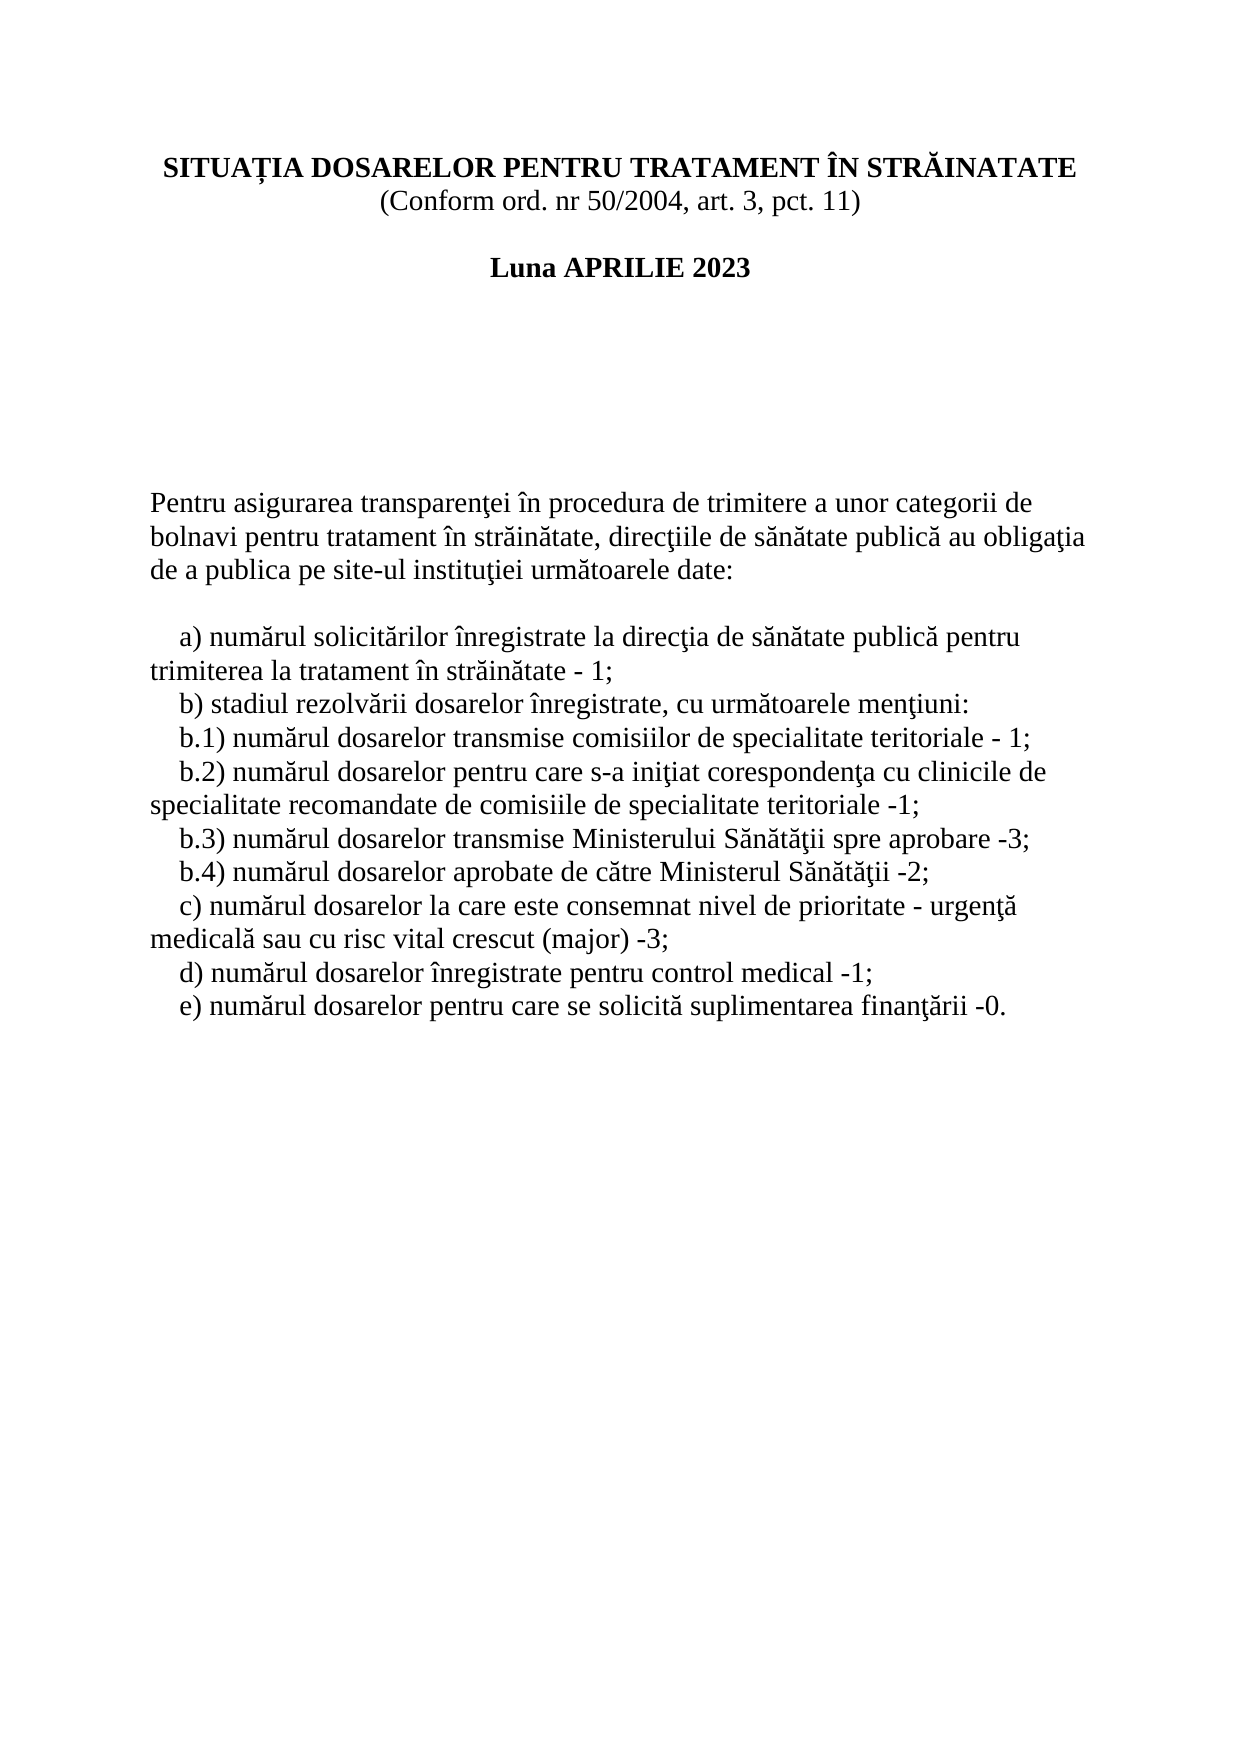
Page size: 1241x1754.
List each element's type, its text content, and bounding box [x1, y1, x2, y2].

text c) numărul dosarelor la care este consemnat nivel de prioritate - urgenţă medicală sau cu risc vital crescut (major) -3; [150, 888, 1090, 955]
text b.1) numărul dosarelor transmise comisiilor de specialitate teritoriale - 1; [150, 720, 1090, 754]
text b.4) numărul dosarelor aprobate de către Ministerul Sănătăţii -2; [150, 854, 1090, 888]
text b.2) numărul dosarelor pentru care s-a iniţiat corespondenţa cu clinicile de specialitate recomandate de comisiile de specialitate teritoriale -1; [150, 754, 1090, 821]
text Pentru asigurarea transparenţei în procedura de trimitere a unor categorii de bolnavi pentru tratament în străinătate, direcţiile de sănătate publică au obligaţia de a publica pe site-ul instituţiei următoarele date: [150, 485, 1090, 586]
text d) numărul dosarelor înregistrate pentru control medical -1; [150, 955, 1090, 988]
text SITUAȚIA DOSARELOR PENTRU TRATAMENT ÎN STRĂINATATE [150, 150, 1090, 183]
text b) stadiul rezolvării dosarelor înregistrate, cu următoarele menţiuni: [150, 687, 1090, 720]
text a) numărul solicitărilor înregistrate la direcţia de sănătate publică pentru trimiterea la tratament în străinătate - 1; [150, 619, 1090, 687]
text Luna APRILIE 2023 [150, 251, 1090, 284]
text b.3) numărul dosarelor transmise Ministerului Sănătăţii spre aprobare -3; [150, 821, 1090, 854]
text (Conform ord. nr 50/2004, art. 3, pct. 11) [150, 183, 1090, 217]
text e) numărul dosarelor pentru care se solicită suplimentarea finanţării -0. [150, 988, 1090, 1022]
